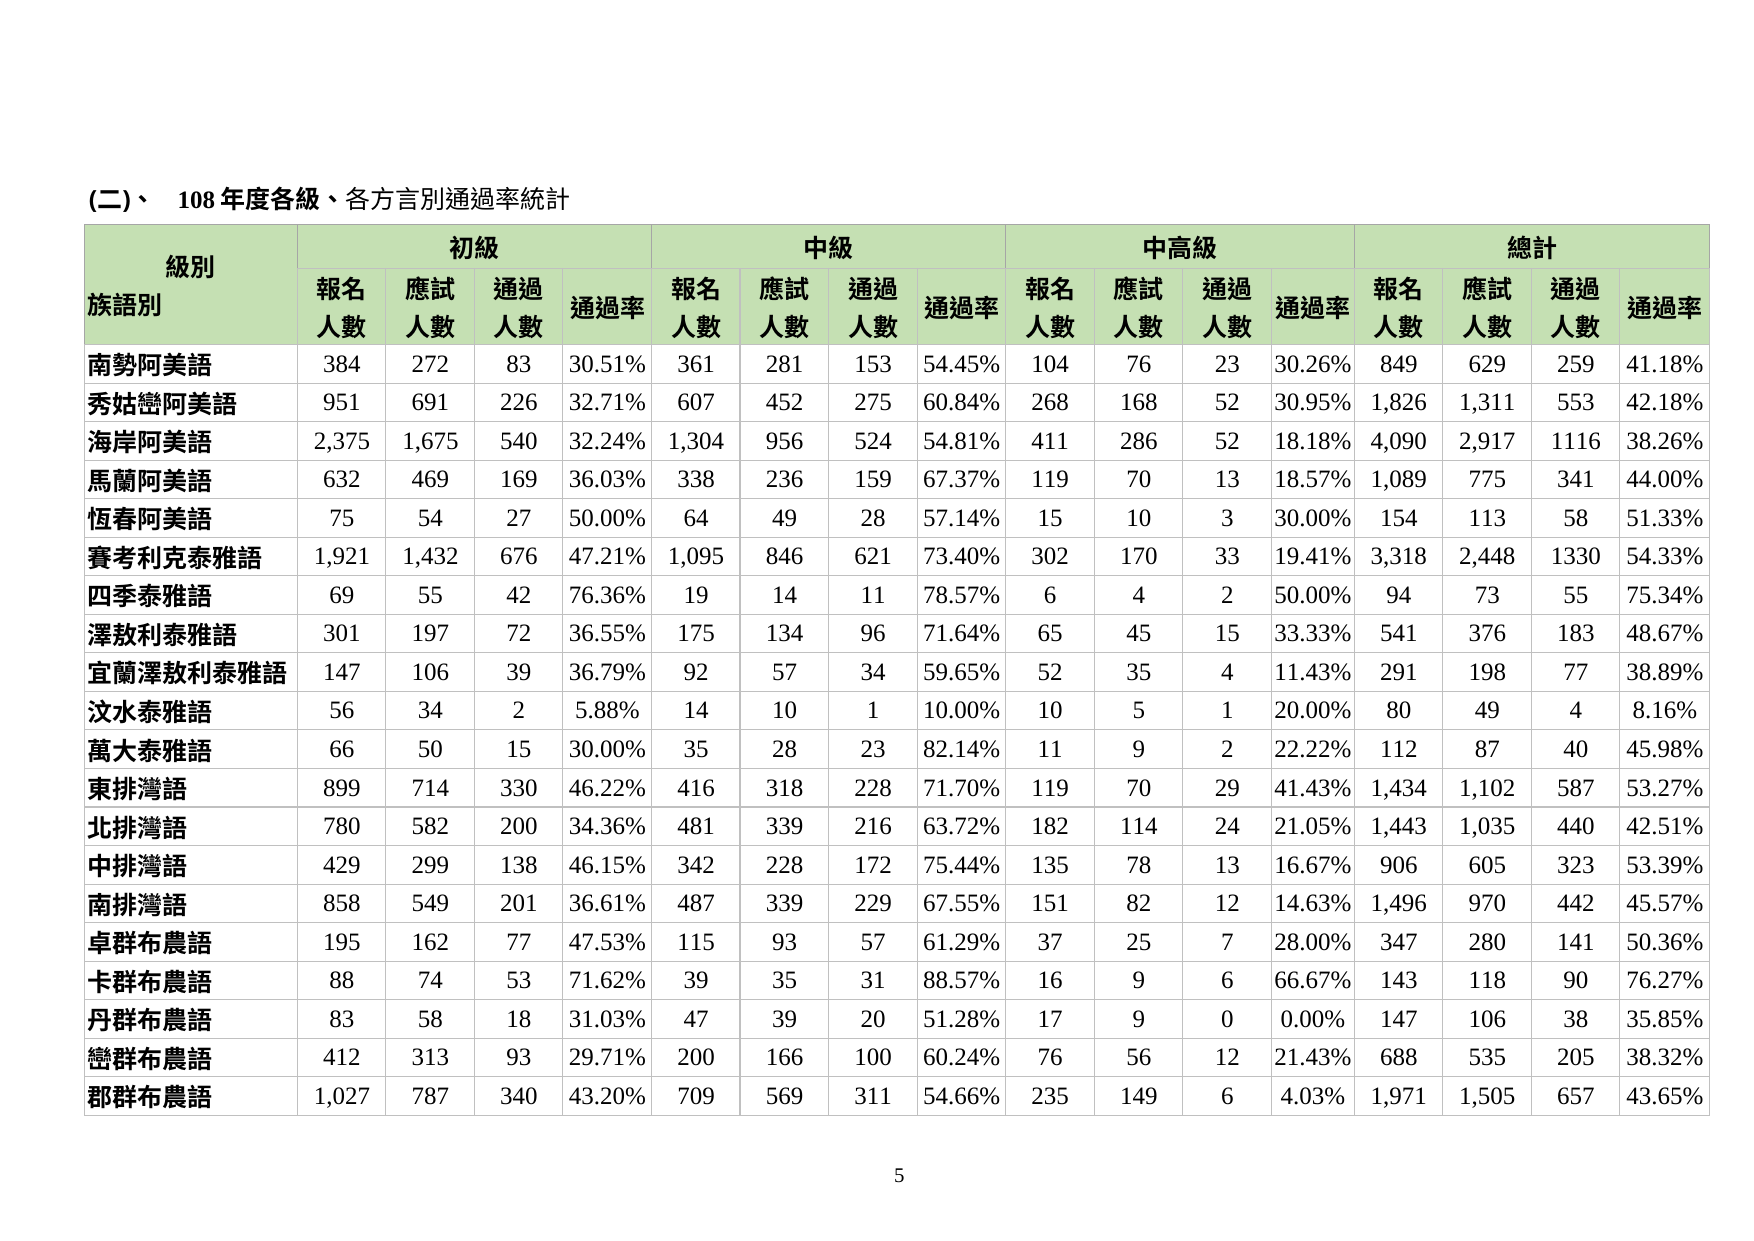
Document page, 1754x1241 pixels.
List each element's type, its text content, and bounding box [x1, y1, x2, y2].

table_cell 302 [1006, 538, 1094, 575]
table_cell 228 [829, 769, 917, 806]
table_cell 135 [1006, 846, 1094, 883]
table_cell 78.57% [918, 576, 1005, 614]
table_cell 143 [1355, 962, 1442, 999]
table_cell 229 [829, 885, 917, 922]
table_cell 469 [386, 461, 474, 498]
table_cell 42.51% [1620, 808, 1709, 845]
table_cell 36.79% [563, 653, 651, 691]
table_cell 38.26% [1620, 422, 1709, 459]
table_cell 200 [652, 1039, 739, 1076]
table_cell 應試 人數 [1443, 269, 1531, 344]
table_cell 272 [386, 345, 474, 382]
table_cell 0 [1183, 1000, 1271, 1038]
table_cell 60.84% [918, 384, 1005, 421]
table_cell 338 [652, 461, 739, 498]
table_cell 88 [298, 962, 385, 999]
table_cell 106 [386, 653, 474, 691]
table_cell 70 [1095, 461, 1182, 498]
table_cell 18 [475, 1000, 562, 1038]
table_cell 553 [1532, 384, 1619, 421]
table_cell 956 [741, 422, 828, 459]
table_cell 1,035 [1443, 808, 1531, 845]
table_cell 1,434 [1355, 769, 1442, 806]
table_cell 21.05% [1272, 808, 1354, 845]
table_cell 14.63% [1272, 885, 1354, 922]
table_cell 197 [386, 615, 474, 652]
table_cell 301 [298, 615, 385, 652]
table_cell 323 [1532, 846, 1619, 883]
table_cell 541 [1355, 615, 1442, 652]
table_cell 8.16% [1620, 692, 1709, 729]
table_cell 14 [741, 576, 828, 614]
table_cell 51.28% [918, 1000, 1005, 1038]
table_cell 34 [829, 653, 917, 691]
table_cell 59.65% [918, 653, 1005, 691]
table_cell 萬大泰雅語 [85, 730, 297, 768]
table_cell 714 [386, 769, 474, 806]
table_cell 487 [652, 885, 739, 922]
table_cell 100 [829, 1039, 917, 1076]
table_cell 442 [1532, 885, 1619, 922]
table_cell 0.00% [1272, 1000, 1354, 1038]
table_cell 澤敖利泰雅語 [85, 615, 297, 652]
table_cell 149 [1095, 1077, 1182, 1115]
table_cell 36.03% [563, 461, 651, 498]
table_cell 23 [1183, 345, 1271, 382]
table_cell 郡群布農語 [85, 1077, 297, 1115]
table_cell 75.44% [918, 846, 1005, 883]
table_cell 340 [475, 1077, 562, 1115]
table_cell 25 [1095, 923, 1182, 961]
table_cell 71.64% [918, 615, 1005, 652]
table_header 中高級 [1006, 225, 1354, 268]
table_cell 82 [1095, 885, 1182, 922]
table_cell 應試 人數 [741, 269, 828, 344]
table_cell 90 [1532, 962, 1619, 999]
table_cell 114 [1095, 808, 1182, 845]
table_cell 5 [1095, 692, 1182, 729]
table_cell 429 [298, 846, 385, 883]
table_cell 52 [1006, 653, 1094, 691]
table_cell 18.57% [1272, 461, 1354, 498]
table_cell 53.27% [1620, 769, 1709, 806]
table_cell 73 [1443, 576, 1531, 614]
table_cell 69 [298, 576, 385, 614]
table_cell 43.20% [563, 1077, 651, 1115]
table_cell 587 [1532, 769, 1619, 806]
table_cell 通過 人數 [829, 269, 917, 344]
table_cell 63.72% [918, 808, 1005, 845]
table_cell 41.43% [1272, 769, 1354, 806]
table_cell 11 [1006, 730, 1094, 768]
table_cell 10 [1006, 692, 1094, 729]
table_cell 50.00% [1272, 576, 1354, 614]
table_header 總計 [1355, 225, 1709, 268]
table_cell 31 [829, 962, 917, 999]
table_cell 15 [475, 730, 562, 768]
table_cell 71.70% [918, 769, 1005, 806]
table_cell 1,921 [298, 538, 385, 575]
table_cell 342 [652, 846, 739, 883]
table_cell 19.41% [1272, 538, 1354, 575]
table_cell 92 [652, 653, 739, 691]
table_cell 66 [298, 730, 385, 768]
table_cell 1,505 [1443, 1077, 1531, 1115]
table_cell 38.89% [1620, 653, 1709, 691]
table_cell 57 [829, 923, 917, 961]
table_cell 138 [475, 846, 562, 883]
table_cell 21.43% [1272, 1039, 1354, 1076]
table_cell 中排灣語 [85, 846, 297, 883]
table_cell 691 [386, 384, 474, 421]
table_cell 巒群布農語 [85, 1039, 297, 1076]
table_cell 119 [1006, 769, 1094, 806]
table_cell 182 [1006, 808, 1094, 845]
table_cell 44.00% [1620, 461, 1709, 498]
table_cell 286 [1095, 422, 1182, 459]
table_cell 47.21% [563, 538, 651, 575]
table_cell 70 [1095, 769, 1182, 806]
table_cell 35 [1095, 653, 1182, 691]
table_cell 卓群布農語 [85, 923, 297, 961]
table_cell 134 [741, 615, 828, 652]
table_cell 35 [741, 962, 828, 999]
table_cell 93 [475, 1039, 562, 1076]
table_cell 16.67% [1272, 846, 1354, 883]
table_cell 通過 人數 [1183, 269, 1271, 344]
table_cell 76 [1006, 1039, 1094, 1076]
table_cell 50 [386, 730, 474, 768]
table_cell 147 [298, 653, 385, 691]
table_cell 18.18% [1272, 422, 1354, 459]
table_cell 東排灣語 [85, 769, 297, 806]
table_cell 1,675 [386, 422, 474, 459]
table_cell 1,027 [298, 1077, 385, 1115]
table_cell 2,375 [298, 422, 385, 459]
table_cell 147 [1355, 1000, 1442, 1038]
table_cell 66.67% [1272, 962, 1354, 999]
table_cell 16 [1006, 962, 1094, 999]
table_cell 30.00% [1272, 499, 1354, 537]
table_cell 169 [475, 461, 562, 498]
table_cell 906 [1355, 846, 1442, 883]
table_cell 535 [1443, 1039, 1531, 1076]
table_cell 報名 人數 [298, 269, 385, 344]
table_cell 65 [1006, 615, 1094, 652]
table_cell 7 [1183, 923, 1271, 961]
table_cell 四季泰雅語 [85, 576, 297, 614]
table_cell 170 [1095, 538, 1182, 575]
table_cell 39 [475, 653, 562, 691]
table_cell 361 [652, 345, 739, 382]
table_cell 2 [475, 692, 562, 729]
table_cell 94 [1355, 576, 1442, 614]
table_cell 76.36% [563, 576, 651, 614]
table_cell 通過率 [918, 269, 1005, 344]
table_cell 恆春阿美語 [85, 499, 297, 537]
table_cell 195 [298, 923, 385, 961]
table_cell 47 [652, 1000, 739, 1038]
table_cell 海岸阿美語 [85, 422, 297, 459]
table_cell 30.00% [563, 730, 651, 768]
table_cell 19 [652, 576, 739, 614]
table_cell 42.18% [1620, 384, 1709, 421]
table_cell 112 [1355, 730, 1442, 768]
table_cell 30.95% [1272, 384, 1354, 421]
table_cell 4.03% [1272, 1077, 1354, 1115]
table_cell 49 [1443, 692, 1531, 729]
table_cell 846 [741, 538, 828, 575]
table_cell 549 [386, 885, 474, 922]
table_cell 104 [1006, 345, 1094, 382]
table_cell 38.32% [1620, 1039, 1709, 1076]
table_cell 南排灣語 [85, 885, 297, 922]
table_cell 57 [741, 653, 828, 691]
table_cell 151 [1006, 885, 1094, 922]
table_cell 28.00% [1272, 923, 1354, 961]
table_cell 12 [1183, 1039, 1271, 1076]
table_cell 2,448 [1443, 538, 1531, 575]
table_cell 540 [475, 422, 562, 459]
table_cell 291 [1355, 653, 1442, 691]
table_cell 153 [829, 345, 917, 382]
table_cell 64 [652, 499, 739, 537]
table_cell 87 [1443, 730, 1531, 768]
table_cell 115 [652, 923, 739, 961]
table_cell 33.33% [1272, 615, 1354, 652]
table_cell 50.36% [1620, 923, 1709, 961]
table_cell 45 [1095, 615, 1182, 652]
table_cell 1330 [1532, 538, 1619, 575]
table_cell 32.71% [563, 384, 651, 421]
table_cell 卡群布農語 [85, 962, 297, 999]
table_cell 40 [1532, 730, 1619, 768]
table_cell 52 [1183, 384, 1271, 421]
table_cell 775 [1443, 461, 1531, 498]
table_cell 34.36% [563, 808, 651, 845]
table_cell 339 [741, 808, 828, 845]
table_cell 10.00% [918, 692, 1005, 729]
table_cell 4,090 [1355, 422, 1442, 459]
table_cell 582 [386, 808, 474, 845]
table_cell 83 [475, 345, 562, 382]
table_cell 13 [1183, 461, 1271, 498]
table_cell 71.62% [563, 962, 651, 999]
table_cell 6 [1183, 1077, 1271, 1115]
table_cell 應試 人數 [1095, 269, 1182, 344]
table_cell 411 [1006, 422, 1094, 459]
table_cell 11 [829, 576, 917, 614]
table_cell 45.98% [1620, 730, 1709, 768]
table_cell 報名 人數 [652, 269, 739, 344]
table_cell 73.40% [918, 538, 1005, 575]
table_cell 41.18% [1620, 345, 1709, 382]
table_cell 154 [1355, 499, 1442, 537]
table_cell 235 [1006, 1077, 1094, 1115]
table_cell 36.61% [563, 885, 651, 922]
table_cell 9 [1095, 1000, 1182, 1038]
table_cell 318 [741, 769, 828, 806]
table_cell 50.00% [563, 499, 651, 537]
table_cell 24 [1183, 808, 1271, 845]
table_cell 88.57% [918, 962, 1005, 999]
table_cell 93 [741, 923, 828, 961]
table_cell 61.29% [918, 923, 1005, 961]
table_cell 1 [829, 692, 917, 729]
table_cell 60.24% [918, 1039, 1005, 1076]
table_cell 31.03% [563, 1000, 651, 1038]
table_cell 200 [475, 808, 562, 845]
table_cell 通過 人數 [1532, 269, 1619, 344]
table_cell 通過 人數 [475, 269, 562, 344]
table_cell 39 [741, 1000, 828, 1038]
table_cell 113 [1443, 499, 1531, 537]
table_cell 54.45% [918, 345, 1005, 382]
table_cell 30.51% [563, 345, 651, 382]
table_cell 3 [1183, 499, 1271, 537]
table_cell 12 [1183, 885, 1271, 922]
table_cell 20.00% [1272, 692, 1354, 729]
table_cell 259 [1532, 345, 1619, 382]
table_header 級別 族語別 [85, 225, 297, 344]
table_cell 丹群布農語 [85, 1000, 297, 1038]
table_cell 275 [829, 384, 917, 421]
table_cell 1 [1183, 692, 1271, 729]
table_cell 780 [298, 808, 385, 845]
table_cell 77 [1532, 653, 1619, 691]
table_cell 23 [829, 730, 917, 768]
table_cell 676 [475, 538, 562, 575]
table_cell 53 [475, 962, 562, 999]
table_cell 313 [386, 1039, 474, 1076]
table_cell 787 [386, 1077, 474, 1115]
table_cell 53.39% [1620, 846, 1709, 883]
table_cell 46.22% [563, 769, 651, 806]
table_cell 46.15% [563, 846, 651, 883]
table_cell 629 [1443, 345, 1531, 382]
table_cell 82.14% [918, 730, 1005, 768]
table_cell 2 [1183, 576, 1271, 614]
table_cell 175 [652, 615, 739, 652]
table_cell 47.53% [563, 923, 651, 961]
table_cell 南勢阿美語 [85, 345, 297, 382]
table_cell 56 [1095, 1039, 1182, 1076]
table_cell 67.37% [918, 461, 1005, 498]
table_cell 34 [386, 692, 474, 729]
table_cell 688 [1355, 1039, 1442, 1076]
table_cell 268 [1006, 384, 1094, 421]
table_cell 607 [652, 384, 739, 421]
table_cell 183 [1532, 615, 1619, 652]
table_cell 72 [475, 615, 562, 652]
table_cell 80 [1355, 692, 1442, 729]
table_cell 339 [741, 885, 828, 922]
table_cell 應試 人數 [386, 269, 474, 344]
table_cell 205 [1532, 1039, 1619, 1076]
table_cell 13 [1183, 846, 1271, 883]
table_cell 48.67% [1620, 615, 1709, 652]
table_cell 311 [829, 1077, 917, 1115]
table_cell 20 [829, 1000, 917, 1038]
table_header 中級 [652, 225, 1005, 268]
table_cell 228 [741, 846, 828, 883]
table_cell 22.22% [1272, 730, 1354, 768]
table_cell 通過率 [1272, 269, 1354, 344]
table_cell 54.33% [1620, 538, 1709, 575]
table_cell 226 [475, 384, 562, 421]
table_cell 78 [1095, 846, 1182, 883]
table_cell 通過率 [563, 269, 651, 344]
table_cell 15 [1183, 615, 1271, 652]
table_cell 899 [298, 769, 385, 806]
table_cell 52 [1183, 422, 1271, 459]
table_cell 2,917 [1443, 422, 1531, 459]
table_cell 299 [386, 846, 474, 883]
table_cell 3,318 [1355, 538, 1442, 575]
table_cell 168 [1095, 384, 1182, 421]
table_cell 970 [1443, 885, 1531, 922]
table_cell 1,496 [1355, 885, 1442, 922]
table_cell 5.88% [563, 692, 651, 729]
table_cell 32.24% [563, 422, 651, 459]
table_cell 67.55% [918, 885, 1005, 922]
table_cell 汶水泰雅語 [85, 692, 297, 729]
table_cell 198 [1443, 653, 1531, 691]
table_cell 30.26% [1272, 345, 1354, 382]
table_cell 北排灣語 [85, 808, 297, 845]
table_cell 1,432 [386, 538, 474, 575]
table_cell 14 [652, 692, 739, 729]
table_cell 54 [386, 499, 474, 537]
table_cell 452 [741, 384, 828, 421]
table_cell 35 [652, 730, 739, 768]
table_cell 657 [1532, 1077, 1619, 1115]
table_cell 159 [829, 461, 917, 498]
table_cell 4 [1532, 692, 1619, 729]
table_cell 96 [829, 615, 917, 652]
table_cell 75.34% [1620, 576, 1709, 614]
table_cell 51.33% [1620, 499, 1709, 537]
table_cell 83 [298, 1000, 385, 1038]
table_cell 524 [829, 422, 917, 459]
table_cell 33 [1183, 538, 1271, 575]
table_cell 1,304 [652, 422, 739, 459]
table_cell 58 [386, 1000, 474, 1038]
table_cell 412 [298, 1039, 385, 1076]
table_cell 119 [1006, 461, 1094, 498]
table_cell 馬蘭阿美語 [85, 461, 297, 498]
table_cell 605 [1443, 846, 1531, 883]
table_cell 347 [1355, 923, 1442, 961]
table_cell 416 [652, 769, 739, 806]
table_cell 27 [475, 499, 562, 537]
table_cell 43.65% [1620, 1077, 1709, 1115]
table_cell 569 [741, 1077, 828, 1115]
table_cell 55 [1532, 576, 1619, 614]
table_cell 1116 [1532, 422, 1619, 459]
table_cell 481 [652, 808, 739, 845]
table_cell 15 [1006, 499, 1094, 537]
table_cell 1,826 [1355, 384, 1442, 421]
table_cell 330 [475, 769, 562, 806]
table_cell 1,089 [1355, 461, 1442, 498]
table_cell 42 [475, 576, 562, 614]
table_cell 通過率 [1620, 269, 1709, 344]
table_cell 10 [741, 692, 828, 729]
table_cell 秀姑巒阿美語 [85, 384, 297, 421]
table_cell 1,311 [1443, 384, 1531, 421]
table_cell 28 [829, 499, 917, 537]
table_cell 951 [298, 384, 385, 421]
table_cell 621 [829, 538, 917, 575]
table_cell 54.66% [918, 1077, 1005, 1115]
table_cell 58 [1532, 499, 1619, 537]
table_cell 172 [829, 846, 917, 883]
table_cell 384 [298, 345, 385, 382]
table_cell 36.55% [563, 615, 651, 652]
table_cell 849 [1355, 345, 1442, 382]
table_cell 6 [1006, 576, 1094, 614]
table_cell 118 [1443, 962, 1531, 999]
table_cell 201 [475, 885, 562, 922]
table_cell 29.71% [563, 1039, 651, 1076]
table_cell 56 [298, 692, 385, 729]
table_cell 376 [1443, 615, 1531, 652]
table_cell 報名 人數 [1355, 269, 1442, 344]
table_cell 45.57% [1620, 885, 1709, 922]
table_cell 11.43% [1272, 653, 1354, 691]
table_cell 166 [741, 1039, 828, 1076]
table_cell 281 [741, 345, 828, 382]
table_cell 77 [475, 923, 562, 961]
table_cell 宜蘭澤敖利泰雅語 [85, 653, 297, 691]
table_cell 2 [1183, 730, 1271, 768]
table_cell 1,102 [1443, 769, 1531, 806]
table_cell 341 [1532, 461, 1619, 498]
table_cell 37 [1006, 923, 1094, 961]
table_cell 54.81% [918, 422, 1005, 459]
table_cell 4 [1183, 653, 1271, 691]
table_cell 9 [1095, 962, 1182, 999]
table_cell 216 [829, 808, 917, 845]
table_cell 106 [1443, 1000, 1531, 1038]
table_cell 75 [298, 499, 385, 537]
table_cell 280 [1443, 923, 1531, 961]
table_cell 17 [1006, 1000, 1094, 1038]
list 108年度各級、各方言別通過率統計 [89, 169, 1717, 219]
table_cell 1,971 [1355, 1077, 1442, 1115]
table_cell 10 [1095, 499, 1182, 537]
table_cell 38 [1532, 1000, 1619, 1038]
table_cell 76.27% [1620, 962, 1709, 999]
table_cell 1,443 [1355, 808, 1442, 845]
table_cell 57.14% [918, 499, 1005, 537]
table_cell 141 [1532, 923, 1619, 961]
table_cell 162 [386, 923, 474, 961]
table_cell 9 [1095, 730, 1182, 768]
table_cell 賽考利克泰雅語 [85, 538, 297, 575]
table_cell 28 [741, 730, 828, 768]
table_cell 632 [298, 461, 385, 498]
table_cell 49 [741, 499, 828, 537]
table_header 初級 [298, 225, 651, 268]
table_cell 1,095 [652, 538, 739, 575]
table_cell 29 [1183, 769, 1271, 806]
table_cell 報名 人數 [1006, 269, 1094, 344]
table_cell 35.85% [1620, 1000, 1709, 1038]
table_cell 236 [741, 461, 828, 498]
table_cell 440 [1532, 808, 1619, 845]
table_cell 39 [652, 962, 739, 999]
table_cell 76 [1095, 345, 1182, 382]
table_cell 4 [1095, 576, 1182, 614]
table_cell 709 [652, 1077, 739, 1115]
table_cell 74 [386, 962, 474, 999]
table_cell 6 [1183, 962, 1271, 999]
table_cell 55 [386, 576, 474, 614]
table_cell 858 [298, 885, 385, 922]
